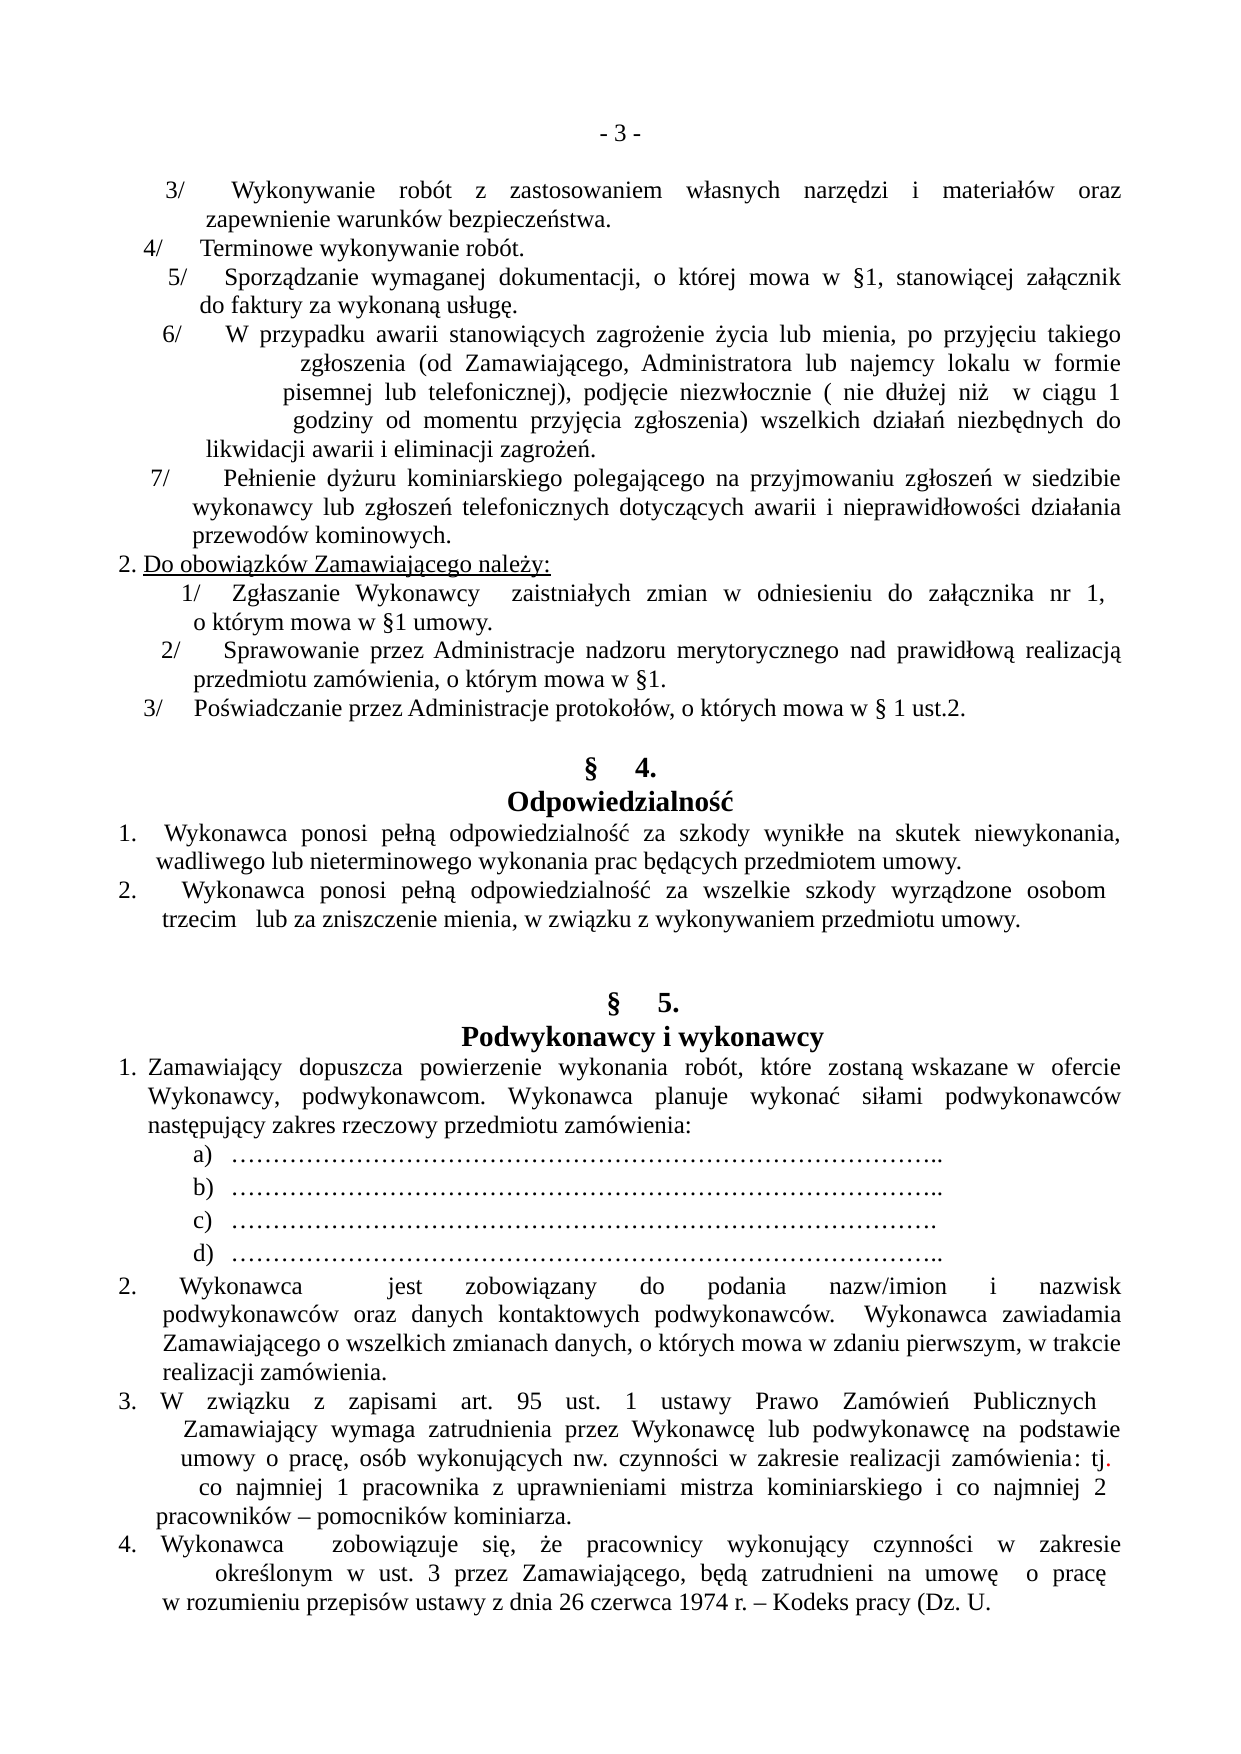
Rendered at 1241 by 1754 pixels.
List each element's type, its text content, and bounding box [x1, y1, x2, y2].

text 5/ Sporządzanie wymaganej dokumentacji, o której mowa w §1, stanowiącej załącznik do faktury za wykonaną usługę. [118, 262, 1122, 319]
text Podwykonawcy i wykonawcy [163, 1019, 1122, 1052]
text 2. Wykonawca ponosi pełną odpowiedzialność za wszelkie szkody wyrządzone osobom trzecim lub za zniszczenie mienia, w związku z wykonywaniem przedmiotu umowy. [118, 875, 1122, 933]
text 6/ W przypadku awarii stanowiących zagrożenie życia lub mienia, po przyjęciu takiego zgłoszenia (od Zamawiającego, Administratora lub najemcy lokalu w formie pisemnej lub telefonicznej), podjęcie niezwłocznie ( nie dłużej niż w ciągu 1 godziny od momentu przyjęcia zgłoszenia) wszelkich działań niezbędnych do likwidacji awarii i eliminacji zagrożeń. [118, 319, 1122, 463]
text § 4. [118, 751, 1122, 784]
text 1. Wykonawca ponosi pełną odpowiedzialność za szkody wynikłe na skutek niewykonania, wadliwego lub nieterminowego wykonania prac będących przedmiotem umowy. [118, 818, 1122, 875]
text 2. Do obowiązków Zamawiającego należy: [118, 549, 1122, 578]
text 2/ Sprawowanie przez Administracje nadzoru merytorycznego nad prawidłową realizacją przedmiotu zamówienia, o którym mowa w §1. [118, 636, 1122, 693]
text - 3 - [118, 118, 1122, 147]
list Zamawiający dopuszcza powierzenie wykonania robót, które zostaną wskazane w ofercie Wykonawcy, podwykonawcom. Wykonawca planuje wykonać siłami podwykonawców następujący zakres rzeczowy przedmiotu zamówienia: [118, 1052, 1122, 1139]
list …………………………………………………………………………. [193, 1205, 1122, 1233]
text 3/ Wykonywanie robót z zastosowaniem własnych narzędzi i materiałów oraz zapewnienie warunków bezpieczeństwa. [118, 176, 1122, 233]
text 1/ Zgłaszanie Wykonawcy zaistniałych zmian w odniesieniu do załącznika nr 1, o którym mowa w §1 umowy. [118, 578, 1122, 636]
text 3/ Poświadczanie przez Administracje protokołów, o których mowa w § 1 ust.2. [118, 693, 1122, 722]
text § 5. [163, 985, 1122, 1019]
list 2. Wykonawca jest zobowiązany do podania nazw/imion i nazwisk podwykonawców oraz danych kontaktowych podwykonawców. Wykonawca zawiadamia Zamawiającego o wszelkich zmianach danych, o których mowa w zdaniu pierwszym, w trakcie realizacji zamówienia. [118, 1271, 1122, 1386]
text 7/ Pełnienie dyżuru kominiarskiego polegającego na przyjmowaniu zgłoszeń w siedzibie wykonawcy lub zgłoszeń telefonicznych dotyczących awarii i nieprawidłowości działania przewodów kominowych. [118, 463, 1122, 549]
list ………………………………………………………………………….. [193, 1238, 1122, 1267]
list ………………………………………………………………………….. [193, 1139, 1122, 1167]
list 4. Wykonawca zobowiązuje się, że pracownicy wykonujący czynności w zakresie określonym w ust. 3 przez Zamawiającego, będą zatrudnieni na umowę o pracę w rozumieniu przepisów ustawy z dnia 26 czerwca 1974 r. – Kodeks pracy (Dz. U. [118, 1529, 1122, 1616]
list ………………………………………………………………………….. [193, 1172, 1122, 1201]
list 3. W związku z zapisami art. 95 ust. 1 ustawy Prawo Zamówień Publicznych Zamawiający wymaga zatrudnienia przez Wykonawcę lub podwykonawcę na podstawie umowy o pracę, osób wykonujących nw. czynności w zakresie realizacji zamówienia: tj. co najmniej 1 pracownika z uprawnieniami mistrza kominiarskiego i co najmniej 2 pracowników – pomocników kominiarza. [118, 1386, 1122, 1529]
text Odpowiedzialność [118, 784, 1122, 818]
text 4/ Terminowe wykonywanie robót. [118, 233, 1122, 262]
